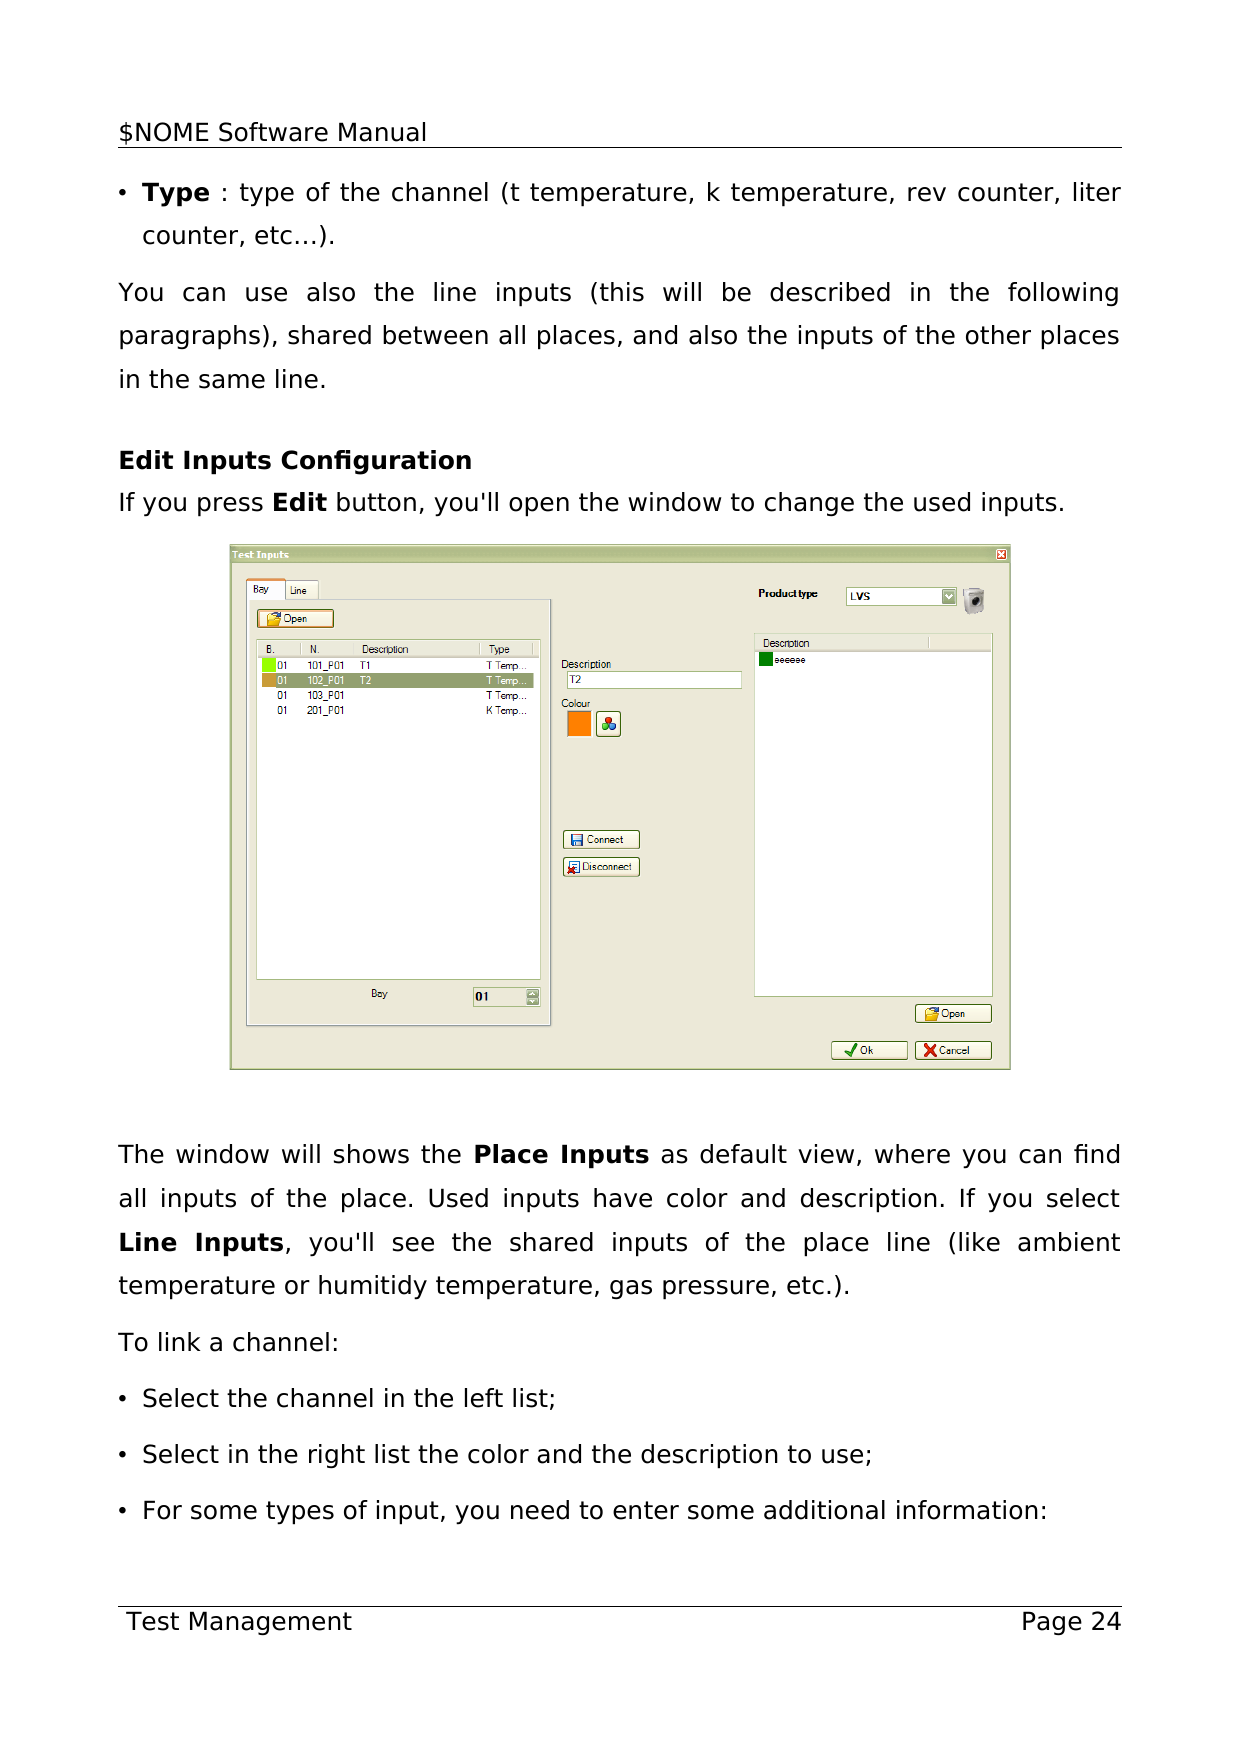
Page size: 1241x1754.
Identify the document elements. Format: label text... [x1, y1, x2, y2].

text You can use also the line inputs (this will be described in the following paragraphs), shared between all places, and also the inputs of the other places in the same line. [118, 278, 1122, 394]
list Select in the right list the color and the description to use; [118, 1440, 1122, 1469]
list For some types of input, you need to enter some additional information: [118, 1497, 1122, 1526]
picture [229, 544, 1011, 1070]
list Type : type of the channel (t temperature, k temperature, rev counter, liter counter, etc…). [118, 178, 1122, 251]
subtitle Edit Inputs Configuration [118, 447, 1122, 476]
text If you press Edit button, you'll open the window to change the used inputs. [118, 488, 1122, 517]
text The window will shows the Place Inputs as default view, where you can find all inputs of the place. Used inputs have color and description. If you select Line Inputs, you'll see the shared inputs of the place line (like ambient temperature or humitidy temperature, gas pressure, etc.). [118, 1140, 1122, 1301]
text To link a channel: [118, 1328, 1122, 1357]
list Select the channel in the left list; [118, 1384, 1122, 1413]
